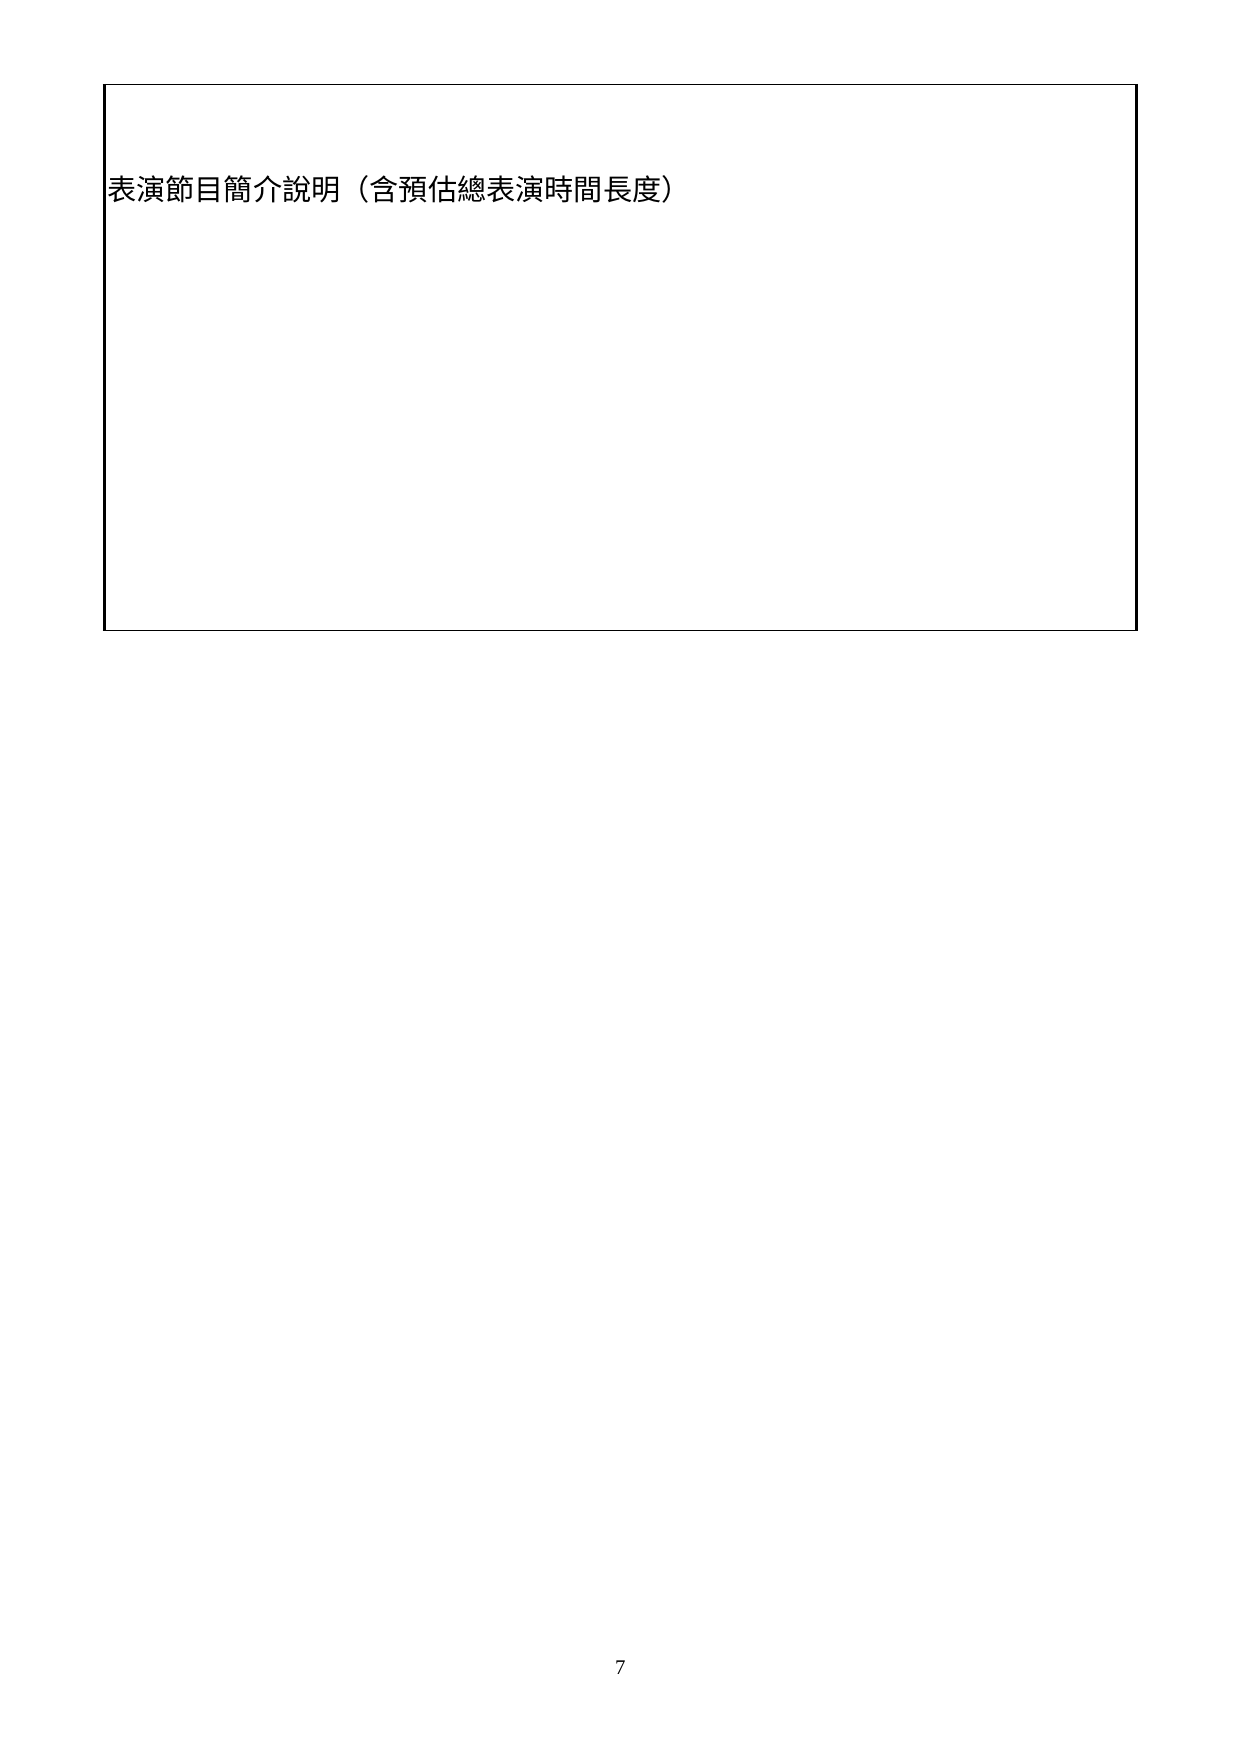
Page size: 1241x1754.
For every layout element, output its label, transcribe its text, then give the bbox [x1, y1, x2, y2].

table_cell 表演節目簡介說明（含預估總表演時間長度） [106, 85, 1135, 630]
